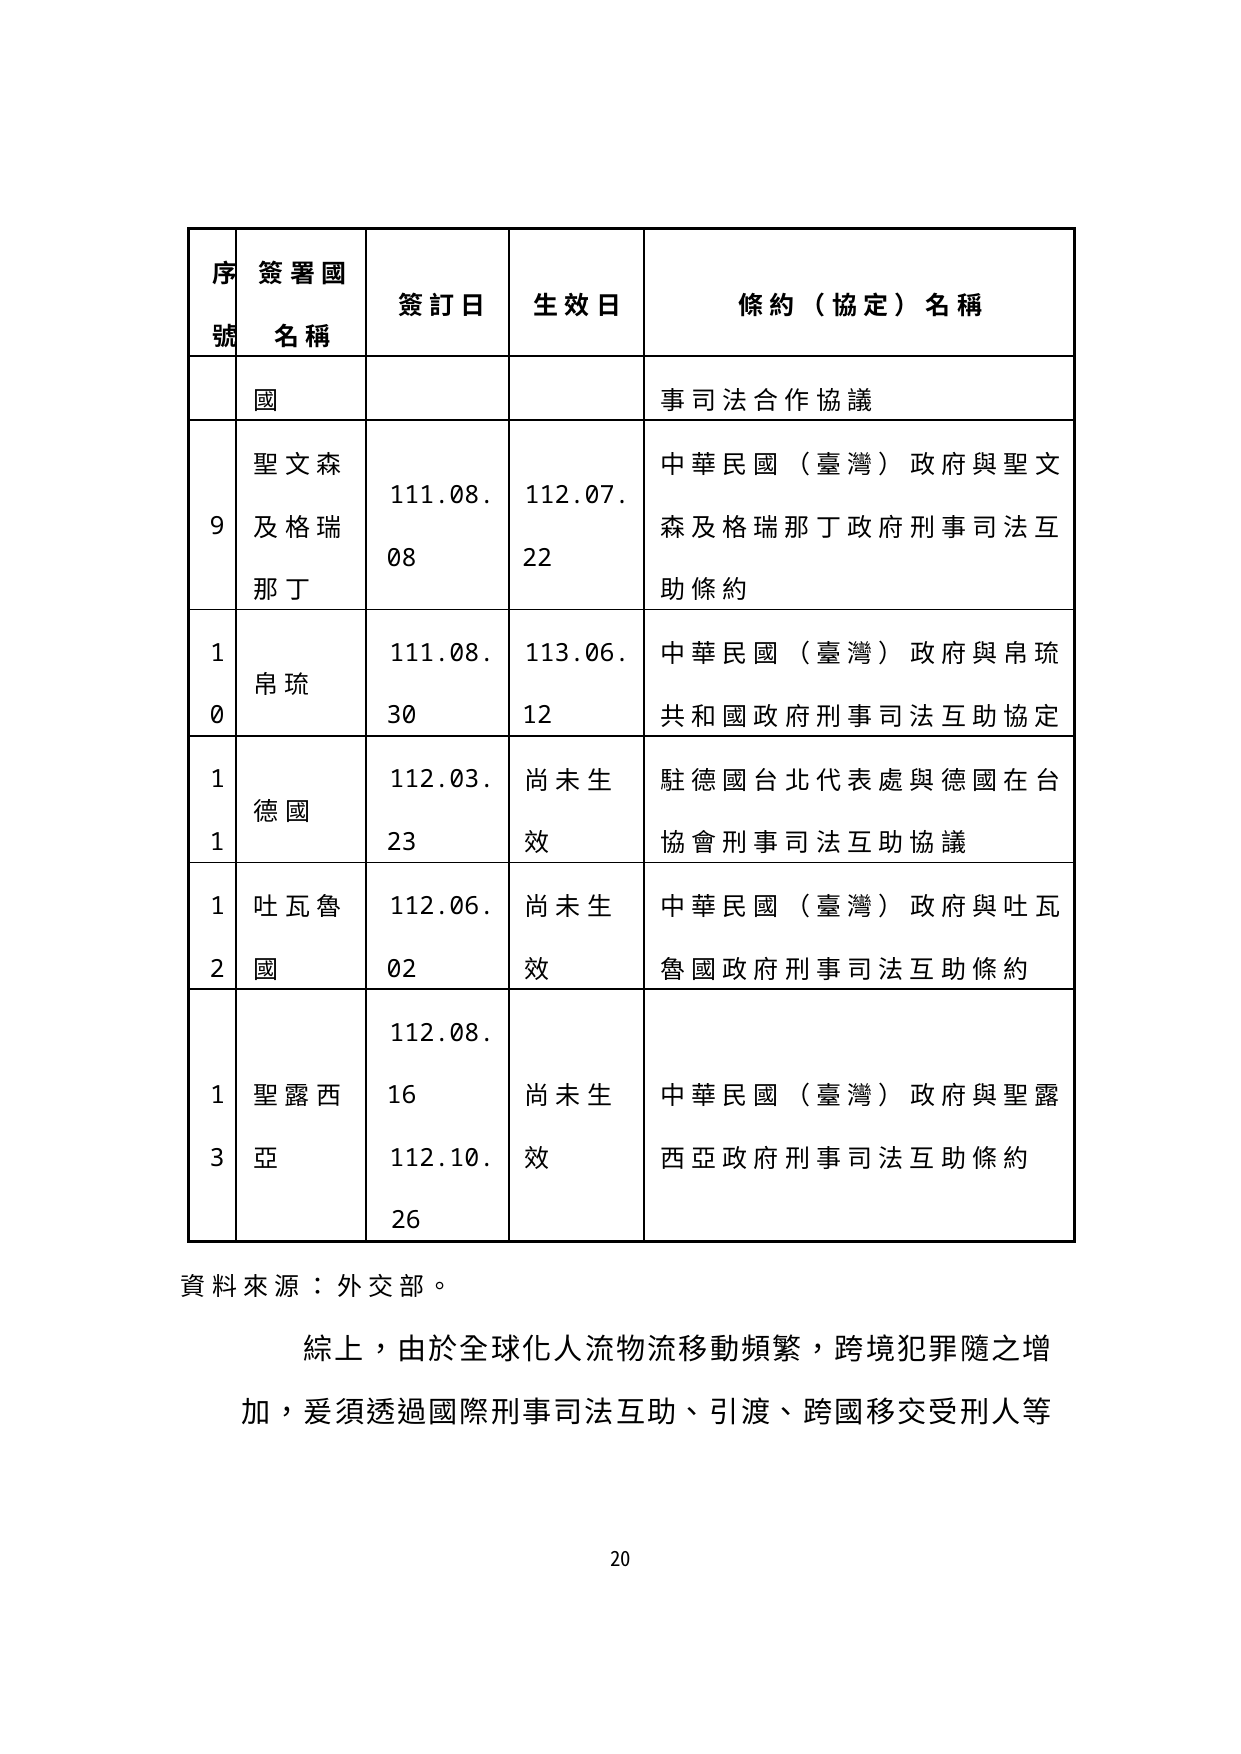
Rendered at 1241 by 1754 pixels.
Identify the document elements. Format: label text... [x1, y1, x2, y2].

table_cell 駐德國台北代表處與德國在台協會刑事司法互助協議 [645, 737, 1073, 862]
table_cell 112.03.23 [367, 737, 508, 862]
table_cell 聖文森及格瑞那丁 [237, 421, 365, 608]
table_cell 12 [190, 863, 235, 988]
table_cell [367, 357, 508, 419]
table_cell 中華民國（臺灣）政府與吐瓦魯國政府刑事司法互助條約 [645, 863, 1073, 988]
table_cell 國 [237, 357, 365, 419]
table_cell 13 [190, 990, 235, 1240]
table_header 條約（協定）名稱 [645, 230, 1073, 355]
table_header 簽署國 名稱 [237, 230, 365, 355]
table_cell 11 [190, 737, 235, 862]
table_cell 中華民國（臺灣）政府與聖露西亞政府刑事司法互助條約 [645, 990, 1073, 1240]
table_cell 112.07.22 [510, 421, 643, 608]
table_cell [190, 357, 235, 419]
table_cell 聖露西亞 [237, 990, 365, 1240]
table_header 序號 [190, 230, 235, 355]
table_cell 事司法合作協議 [645, 357, 1073, 419]
table_cell 帛琉 [237, 610, 365, 735]
table_cell 111.08.08 [367, 421, 508, 608]
text 資料來源：外交部。 [177, 1243, 1063, 1305]
table_cell 113.06.12 [510, 610, 643, 735]
table_cell 111.08.30 [367, 610, 508, 735]
table_cell 尚未生效 [510, 990, 643, 1240]
table_cell 吐瓦魯國 [237, 863, 365, 988]
table_cell 10 [190, 610, 235, 735]
table_header 簽訂日 [367, 230, 508, 355]
table_cell 尚未生效 [510, 863, 643, 988]
table_header 生效日 [510, 230, 643, 355]
table_cell 9 [190, 421, 235, 608]
table_cell 尚未生效 [510, 737, 643, 862]
table_cell 德國 [237, 737, 365, 862]
table_cell 112.08.16 112.10.26 [367, 990, 508, 1240]
text 綜上，由於全球化人流物流移動頻繁，跨境犯罪隨之增加，爰須透過國際刑事司法互助、引渡、跨國移交受刑人等機制，以進行調查取證、追查資金流向、查扣犯罪資產及追緝外逃人犯，並兼顧符合人權精神。據外交部統計，截至113年9月中旬已與我國簽訂引渡條約(協定)者5國、移交受刑人條約(協定)者6國，司法互助條約(協定)者共13國，惟所簽訂14項司法互助條約(協定)中有3項未生效，簽訂情形尚屬有限，為追訴犯罪行為實現司法正義，允宜積極拓展，俾有效打擊跨國犯罪。 [236, 1305, 1063, 1430]
table_cell [510, 357, 643, 419]
table_cell 中華民國（臺灣）政府與聖文森及格瑞那丁政府刑事司法互助條約 [645, 421, 1073, 608]
table_cell 112.06.02 [367, 863, 508, 988]
table_cell 中華民國（臺灣）政府與帛琉共和國政府刑事司法互助協定 [645, 610, 1073, 735]
